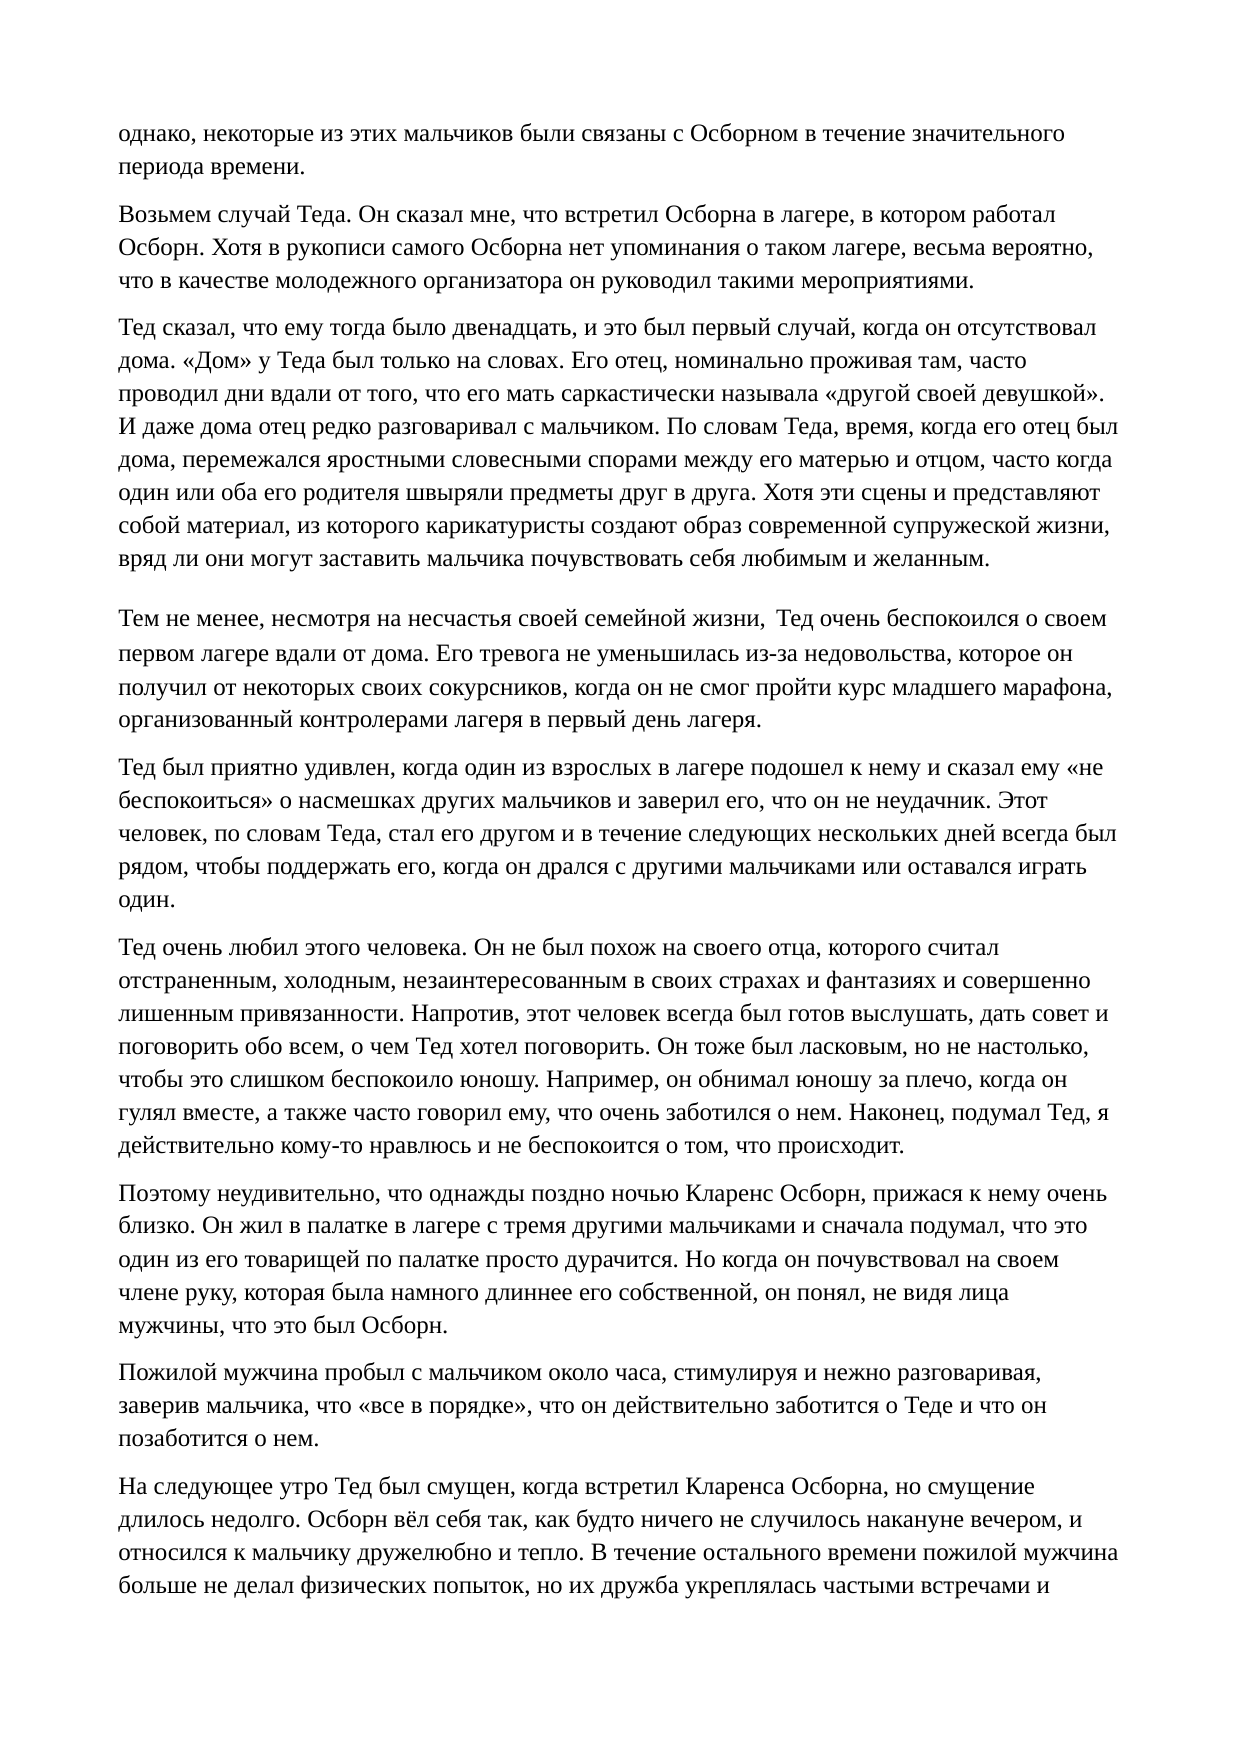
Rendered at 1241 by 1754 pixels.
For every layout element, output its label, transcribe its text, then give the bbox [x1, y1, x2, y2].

text Тед был приятно удивлен, когда один из взрослых в лагере подошел к нему и сказал ему «не беспокоиться» о насмешках других мальчиков и заверил его, что он не неудачник. Этот человек, по словам Теда, стал его другом и в течение следующих нескольких дней всегда был рядом, чтобы поддержать его, когда он дрался с другими мальчиками или оставался играть один. [118, 752, 1122, 913]
text Тед сказал, что ему тогда было двенадцать, и это был первый случай, когда он отсутствовал дома. «Дом» у Теда был только на словах. Его отец, номинально проживая там, часто проводил дни вдали от того, что его мать саркастически называла «другой своей девушкой». И даже дома отец редко разговаривал с мальчиком. По словам Теда, время, когда его отец был дома, перемежался яростными словесными спорами между его матерью и отцом, часто когда один или оба его родителя швыряли предметы друг в друга. Хотя эти сцены и представляют собой материал, из которого карикатуристы создают образ современной супружеской жизни, вряд ли они могут заставить мальчика почувствовать себя любимым и желанным. [118, 312, 1122, 572]
text Возьмем случай Теда. Он сказал мне, что встретил Осборна в лагере, в котором работал Осборн. Хотя в рукописи самого Осборна нет упоминания о таком лагере, весьма вероятно, что в качестве молодежного организатора он руководил такими мероприятиями. [118, 199, 1122, 293]
text На следующее утро Тед был смущен, когда встретил Кларенса Осборна, но смущение длилось недолго. Осборн вёл себя так, как будто ничего не случилось накануне вечером, и относился к мальчику дружелюбно и тепло. В течение остального времени пожилой мужчина больше не делал физических попыток, но их дружба укреплялась частыми встречами и [118, 1471, 1122, 1599]
text Пожилой мужчина пробыл с мальчиком около часа, стимулируя и нежно разговаривая, заверив мальчика, что «все в порядке», что он действительно заботится о Теде и что он позаботится о нем. [118, 1357, 1122, 1452]
text однако, некоторые из этих мальчиков были связаны с Осборном в течение значительного периода времени. [118, 118, 1122, 180]
text Поэтому неудивительно, что однажды поздно ночью Кларенс Осборн, прижася к нему очень близко. Он жил в палатке в лагере с тремя другими мальчиками и сначала подумал, что это один из его товарищей по палатке просто дурачится. Но когда он почувствовал на своем члене руку, которая была намного длиннее его собственной, он понял, не видя лица мужчины, что это был Осборн. [118, 1178, 1122, 1338]
text Тед очень любил этого человека. Он не был похож на своего отца, которого считал отстраненным, холодным, незаинтересованным в своих страхах и фантазиях и совершенно лишенным привязанности. Напротив, этот человек всегда был готов выслушать, дать совет и поговорить обо всем, о чем Тед хотел поговорить. Он тоже был ласковым, но не настолько, чтобы это слишком беспокоило юношу. Например, он обнимал юношу за плечо, когда он гулял вместе, а также часто говорил ему, что очень заботился о нем. Наконец, подумал Тед, я действительно кому-то нравлюсь и не беспокоится о том, что происходит. [118, 932, 1122, 1159]
text Тем не менее, несмотря на несчастья своей семейной жизни, Тед очень беспокоился о своем первом лагере вдали от дома. Его тревога не уменьшилась из-за недовольства, которое он получил от некоторых своих сокурсников, когда он не смог пройти курс младшего марафона, организованный контролерами лагеря в первый день лагеря. [118, 591, 1122, 733]
